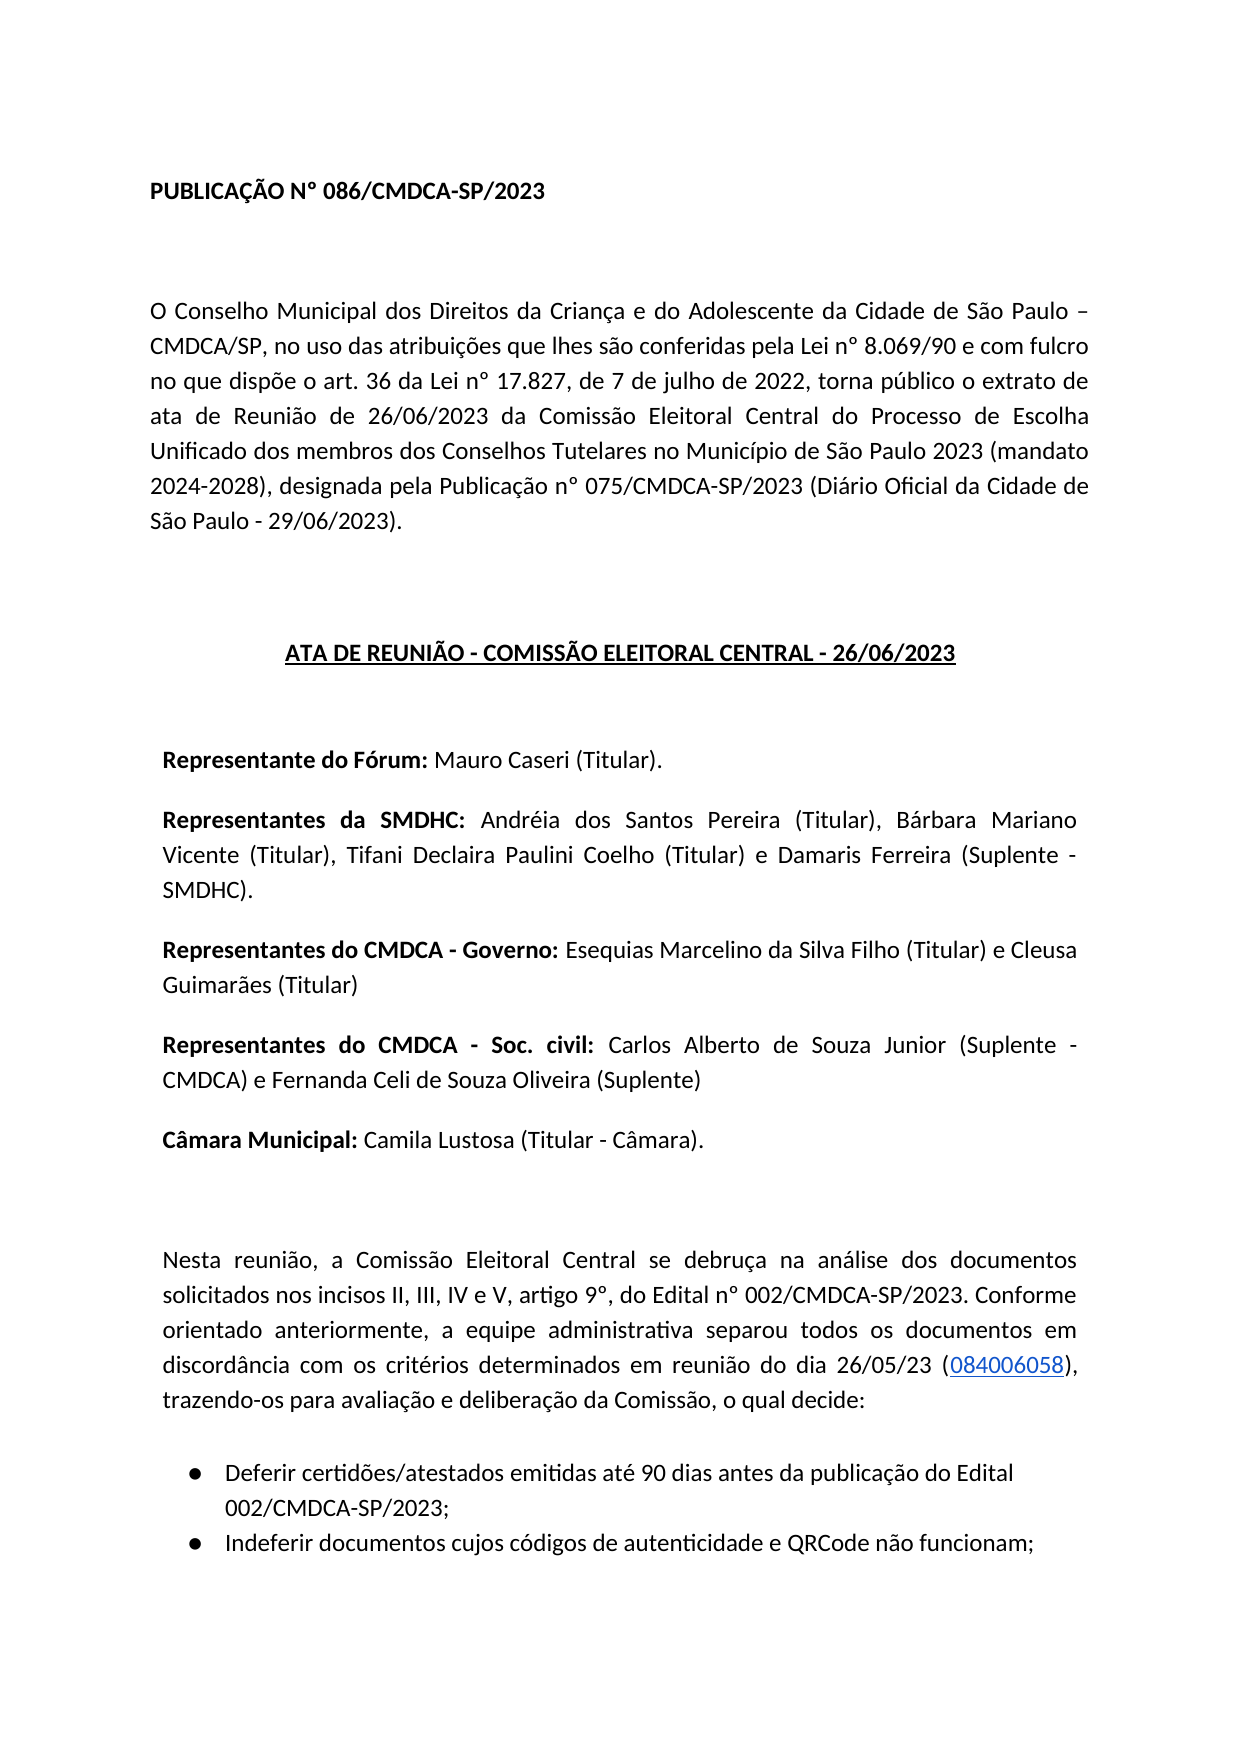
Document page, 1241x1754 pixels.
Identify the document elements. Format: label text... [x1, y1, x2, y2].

text ATA DE REUNIÃO - COMISSÃO ELEITORAL CENTRAL - 26/06/2023 [150, 637, 1091, 668]
text O Conselho Municipal dos Direitos da Criança e do Adolescente da Cidade de São Paulo – CMDCA/SP, no uso das atribuições que lhes são conferidas pela Lei nº 8.069/90 e com fulcro no que dispõe o art. 36 da Lei nº 17.827, de 7 de julho de 2022, torna público o extrato de ata de Reunião de 26/06/2023 da Comissão Eleitoral Central do Processo de Escolha Unificado dos membros dos Conselhos Tutelares no Município de São Paulo 2023 (mandato 2024-2028), designada pela Publicação nº 075/CMDCA-SP/2023 (Diário Oficial da Cidade de São Paulo - 29/06/2023). [150, 295, 1091, 536]
text Representantes do CMDCA - Soc. civil: Carlos Alberto de Souza Junior (Suplente - CMDCA) e Fernanda Celi de Souza Oliveira (Suplente) [162, 1030, 1078, 1095]
text Representantes do CMDCA - Governo: Esequias Marcelino da Silva Filho (Titular) e Cleusa Guimarães (Titular) [162, 935, 1078, 1000]
list Deferir certidões/atestados emitidas até 90 dias antes da publicação do Edital 002/CMDCA-SP/2023; [187, 1457, 1091, 1523]
text Representantes da SMDHC: Andréia dos Santos Pereira (Titular), Bárbara Mariano Vicente (Titular), Tifani Declaira Paulini Coelho (Titular) e Damaris Ferreira (Suplente - SMDHC). [162, 805, 1078, 905]
text Nesta reunião, a Comissão Eleitoral Central se debruça na análise dos documentos solicitados nos incisos II, III, IV e V, artigo 9º, do Edital nº 002/CMDCA-SP/2023. Conforme orientado anteriormente, a equipe administrativa separou todos os documentos em discordância com os critérios determinados em reunião do dia 26/05/23 (084006058), trazendo-os para avaliação e deliberação da Comissão, o qual decide: [162, 1245, 1078, 1415]
text PUBLICAÇÃO Nº 086/CMDCA-SP/2023 [150, 175, 1091, 206]
text Representante do Fórum: Mauro Caseri (Titular). [162, 745, 1078, 775]
text Câmara Municipal: Camila Lustosa (Titular - Câmara). [162, 1125, 1078, 1155]
list Indeferir documentos cujos códigos de autenticidade e QRCode não funcionam; [187, 1527, 1091, 1558]
